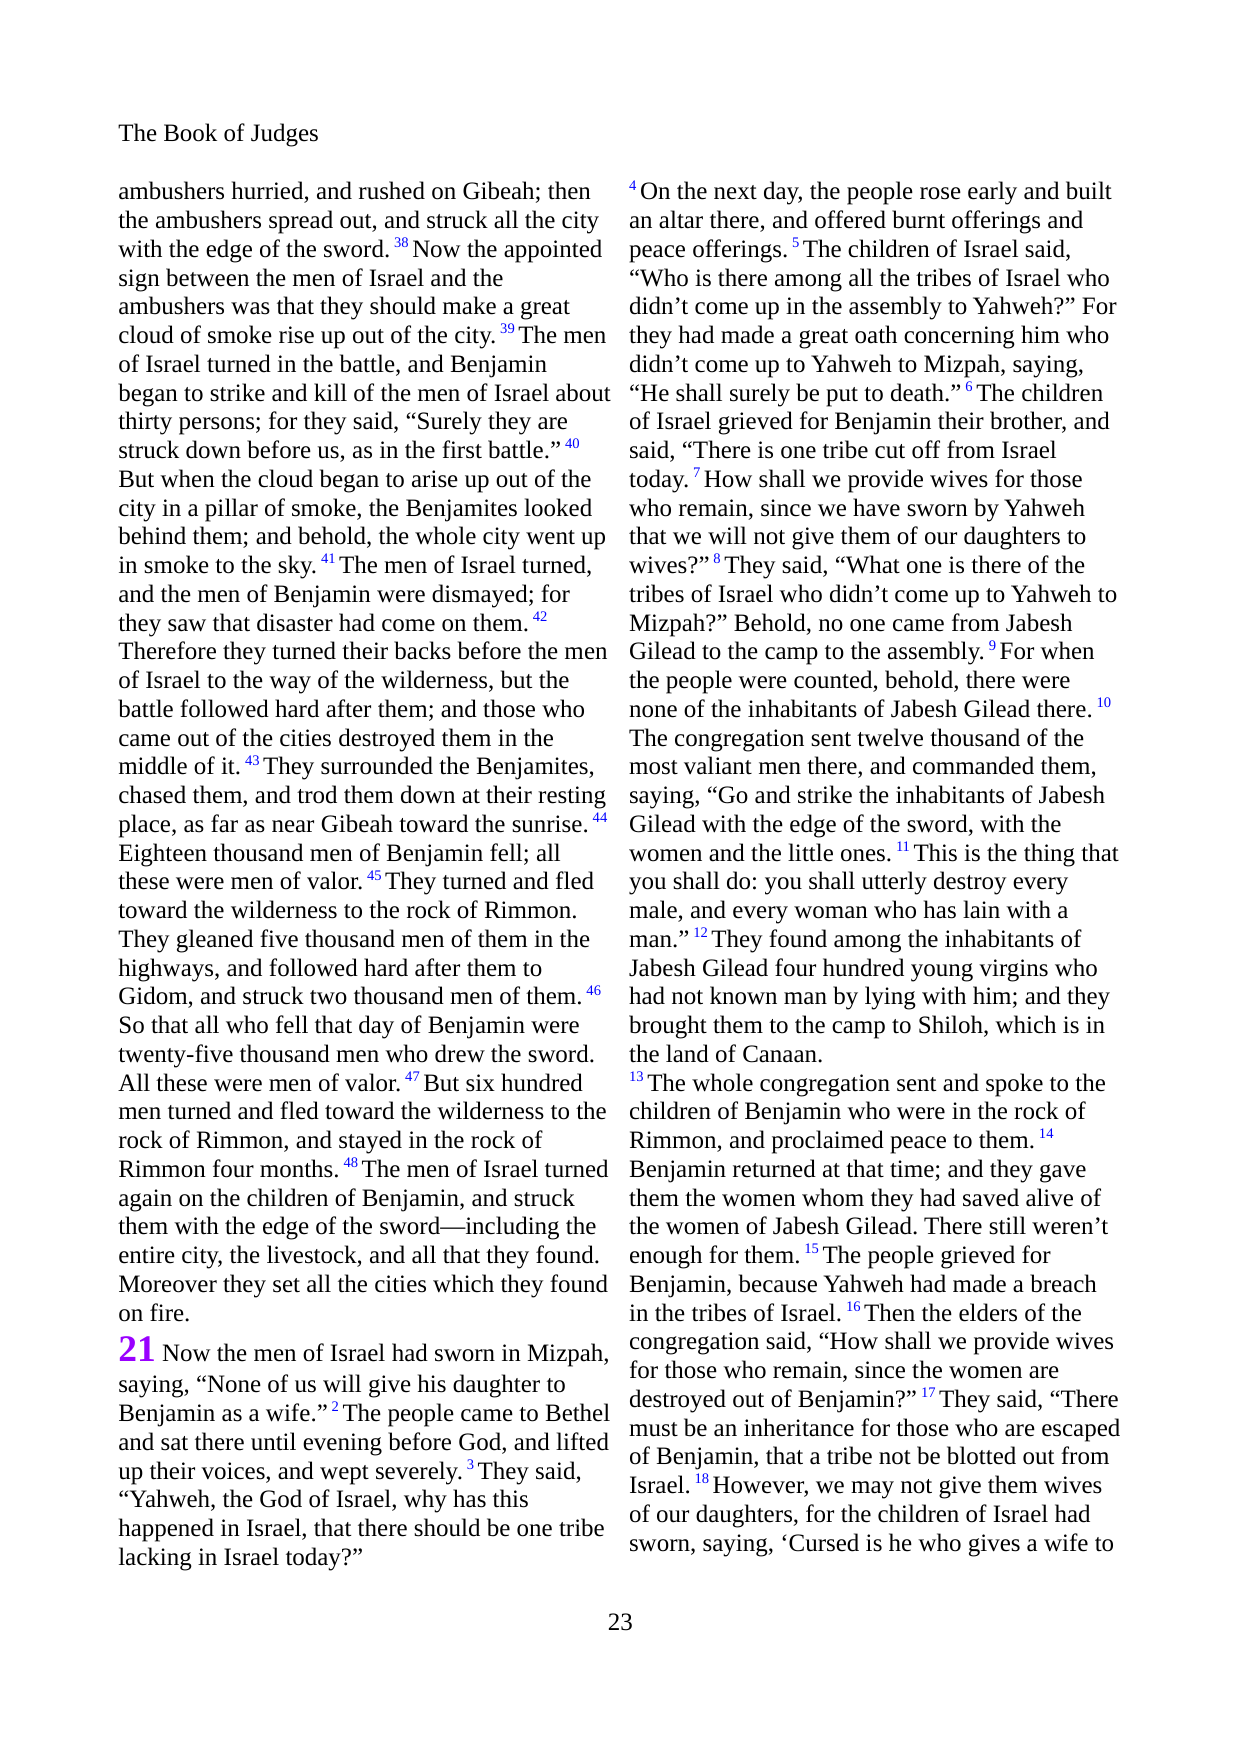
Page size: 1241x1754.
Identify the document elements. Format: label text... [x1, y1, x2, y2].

text ambushers hurried, and rushed on Gibeah; then the ambushers spread out, and struck all the city with the edge of the sword. 38 Now the appointed sign between the men of Israel and the ambushers was that they should make a great cloud of smoke rise up out of the city. 39 The men of Israel turned in the battle, and Benjamin began to strike and kill of the men of Israel about thirty persons; for they said, “Surely they are struck down before us, as in the first battle.” 40 But when the cloud began to arise up out of the city in a pillar of smoke, the Benjamites looked behind them; and behold, the whole city went up in smoke to the sky. 41 The men of Israel turned, and the men of Benjamin were dismayed; for they saw that disaster had come on them. 42 Therefore they turned their backs before the men of Israel to the way of the wilderness, but the battle followed hard after them; and those who came out of the cities destroyed them in the middle of it. 43 They surrounded the Benjamites, chased them, and trod them down at their resting place, as far as near Gibeah toward the sunrise. 44 Eighteen thousand men of Benjamin fell; all these were men of valor. 45 They turned and fled toward the wilderness to the rock of Rimmon. They gleaned five thousand men of them in the highways, and followed hard after them to Gidom, and struck two thousand men of them. 46 So that all who fell that day of Benjamin were twenty-five thousand men who drew the sword. All these were men of valor. 47 But six hundred men turned and fled toward the wilderness to the rock of Rimmon, and stayed in the rock of Rimmon four months. 48 The men of Israel turned again on the children of Benjamin, and struck them with the edge of the sword—including the entire city, the livestock, and all that they found. Moreover they set all the cities which they found on fire. [118, 176, 611, 1326]
text 4 On the next day, the people rose early and built an altar there, and offered burnt offerings and peace offerings. 5 The children of Israel said, “Who is there among all the tribes of Israel who didn’t come up in the assembly to Yahweh?” For they had made a great oath concerning him who didn’t come up to Yahweh to Mizpah, saying, “He shall surely be put to death.” 6 The children of Israel grieved for Benjamin their brother, and said, “There is one tribe cut off from Israel today. 7 How shall we provide wives for those who remain, since we have sworn by Yahweh that we will not give them of our daughters to wives?” 8 They said, “What one is there of the tribes of Israel who didn’t come up to Yahweh to Mizpah?” Behold, no one came from Jabesh Gilead to the camp to the assembly. 9 For when the people were counted, behold, there were none of the inhabitants of Jabesh Gilead there. 10 The congregation sent twelve thousand of the most valiant men there, and commanded them, saying, “Go and strike the inhabitants of Jabesh Gilead with the edge of the sword, with the women and the little ones. 11 This is the thing that you shall do: you shall utterly destroy every male, and every woman who has lain with a man.” 12 They found among the inhabitants of Jabesh Gilead four hundred young virgins who had not known man by lying with him; and they brought them to the camp to Shiloh, which is in the land of Canaan. [629, 176, 1122, 1068]
text 13 The whole congregation sent and spoke to the children of Benjamin who were in the rock of Rimmon, and proclaimed peace to them. 14 Benjamin returned at that time; and they gave them the women whom they had saved alive of the women of Jabesh Gilead. There still weren’t enough for them. 15 The people grieved for Benjamin, because Yahweh had made a breach in the tribes of Israel. 16 Then the elders of the congregation said, “How shall we provide wives for those who remain, since the women are destroyed out of Benjamin?” 17 They said, “There must be an inheritance for those who are escaped of Benjamin, that a tribe not be blotted out from Israel. 18 However, we may not give them wives of our daughters, for the children of Israel had sworn, saying, ‘Cursed is he who gives a wife to [629, 1068, 1122, 1556]
text 21 Now the men of Israel had sworn in Mizpah, saying, “None of us will give his daughter to Benjamin as a wife.” 2 The people came to Bethel and sat there until evening before God, and lifted up their voices, and wept severely. 3 They said, “Yahweh, the God of Israel, why has this happened in Israel, that there should be one tribe lacking in Israel today?” [118, 1326, 611, 1571]
